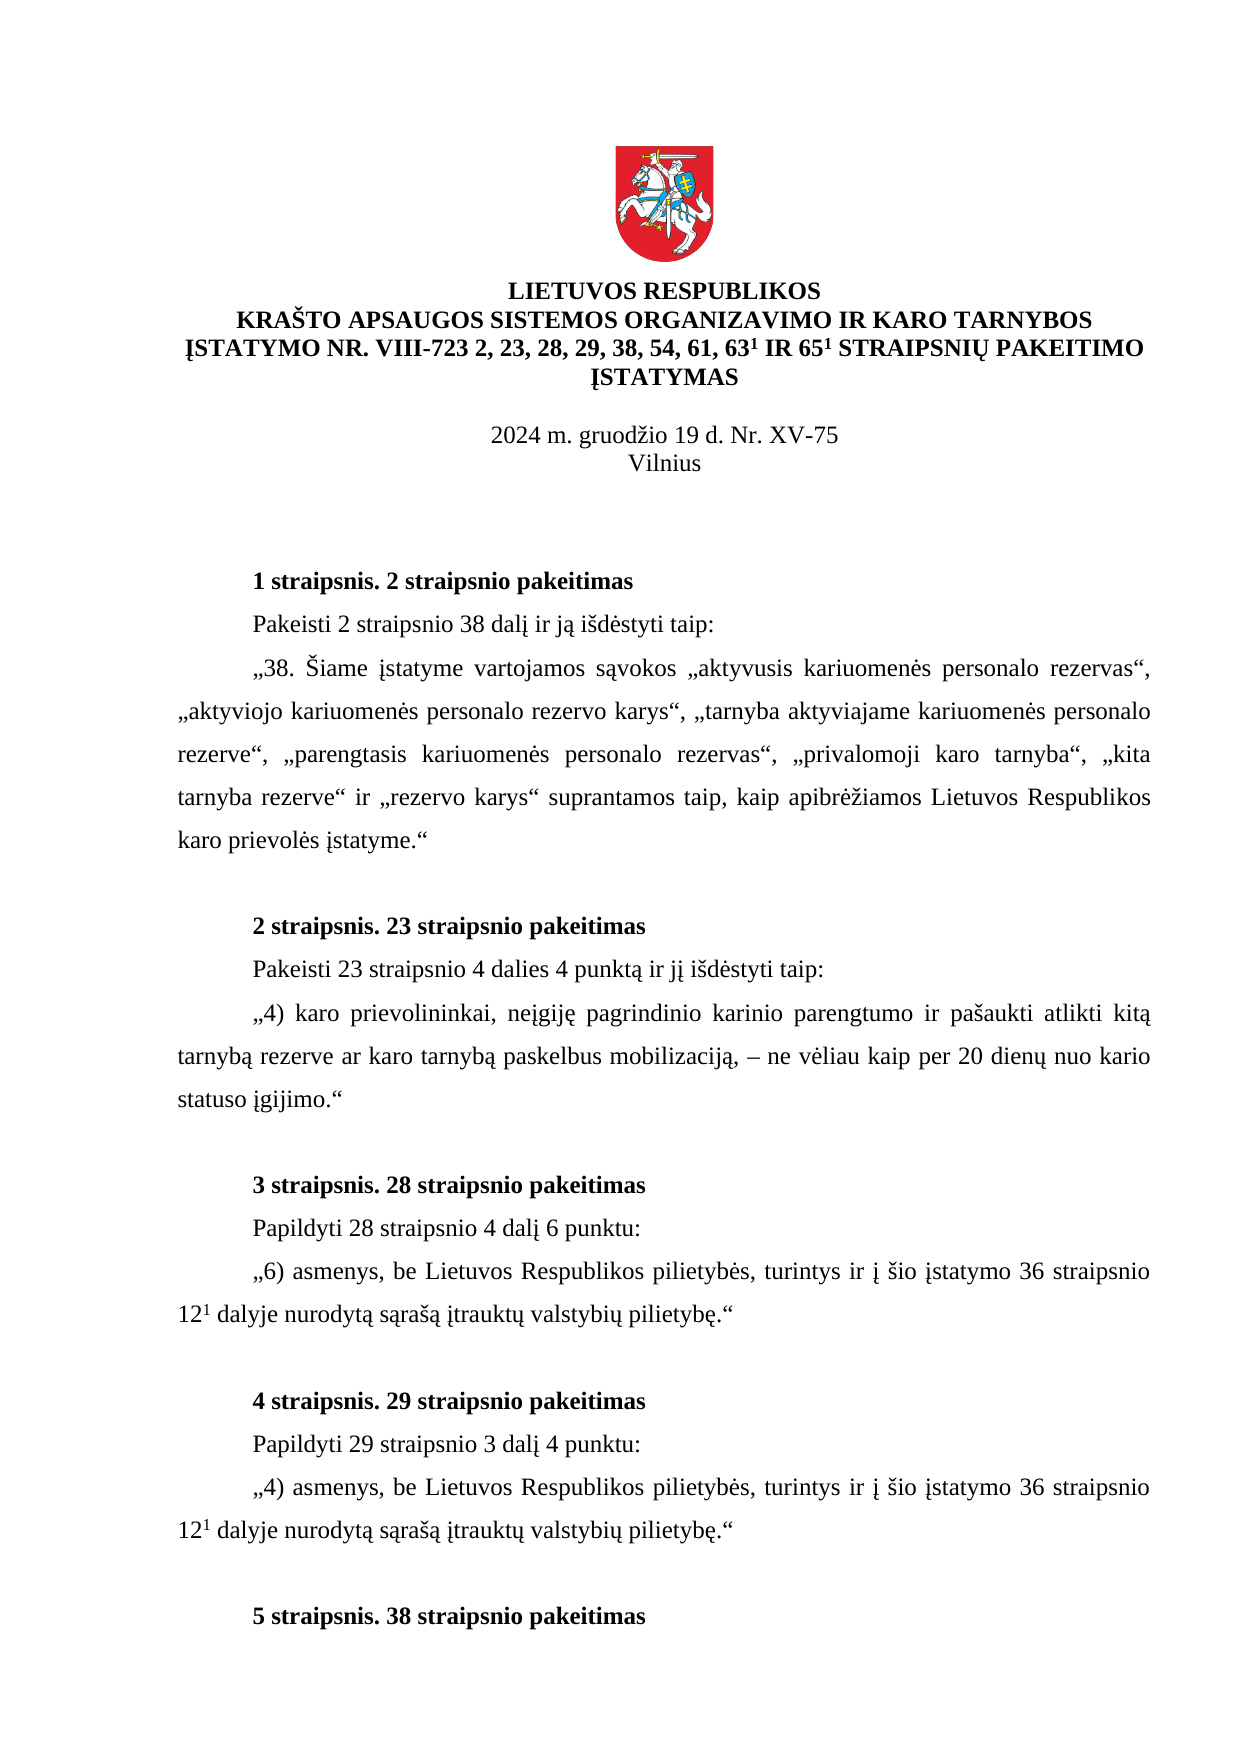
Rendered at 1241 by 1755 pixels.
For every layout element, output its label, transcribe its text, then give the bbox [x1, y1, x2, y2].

text „4) karo prievolininkai, neįgiję pagrindinio karinio parengtumo ir pašaukti atlikti kitą tarnybą rezerve ar karo tarnybą paskelbus mobilizaciją, – ne vėliau kaip per 20 dienų nuo kario statuso įgijimo.“ [177, 998, 1152, 1113]
text 4 straipsnis. 29 straipsnio pakeitimas [177, 1386, 1152, 1414]
text 3 straipsnis. 28 straipsnio pakeitimas [177, 1170, 1152, 1199]
text 2 straipsnis. 23 straipsnio pakeitimas [177, 911, 1152, 940]
text 1 straipsnis. 2 straipsnio pakeitimas [177, 566, 1152, 595]
text Vilnius [177, 448, 1152, 477]
text KRAŠTO APSAUGOS SISTEMOS ORGANIZAVIMO IR KARO TARNYBOS ĮSTATYMO NR. VIII-723 2, 23, 28, 29, 38, 54, 61, 631 ir 651 STRAIPSNIŲ PAKEITIMO [177, 305, 1152, 362]
text „4) asmenys, be Lietuvos Respublikos pilietybės, turintys ir į šio įstatymo 36 straipsnio 121 dalyje nurodytą sąrašą įtrauktų valstybių pilietybę.“ [177, 1472, 1152, 1544]
text 2024 m. gruodžio 19 d. Nr. XV-75 [177, 420, 1152, 448]
text Papildyti 29 straipsnio 3 dalį 4 punktu: [177, 1429, 1152, 1458]
text Papildyti 28 straipsnio 4 dalį 6 punktu: [177, 1213, 1152, 1242]
text Pakeisti 2 straipsnio 38 dalį ir ją išdėstyti taip: [177, 609, 1152, 638]
text 5 straipsnis. 38 straipsnio pakeitimas [177, 1601, 1152, 1630]
text „6) asmenys, be Lietuvos Respublikos pilietybės, turintys ir į šio įstatymo 36 straipsnio 121 dalyje nurodytą sąrašą įtrauktų valstybių pilietybę.“ [177, 1256, 1152, 1328]
text LIETUVOS RESPUBLIKOS [177, 276, 1152, 305]
text ĮSTATYMAS [177, 362, 1152, 391]
text „38. Šiame įstatyme vartojamos sąvokos „aktyvusis kariuomenės personalo rezervas“, „aktyviojo kariuomenės personalo rezervo karys“, „tarnyba aktyviajame kariuomenės personalo rezerve“, „parengtasis kariuomenės personalo rezervas“, „privalomoji karo tarnyba“, „kita tarnyba rezerve“ ir „rezervo karys“ suprantamos taip, kaip apibrėžiamos Lietuvos Respublikos karo prievolės įstatyme.“ [177, 653, 1152, 854]
text Pakeisti 23 straipsnio 4 dalies 4 punktą ir jį išdėstyti taip: [177, 954, 1152, 983]
